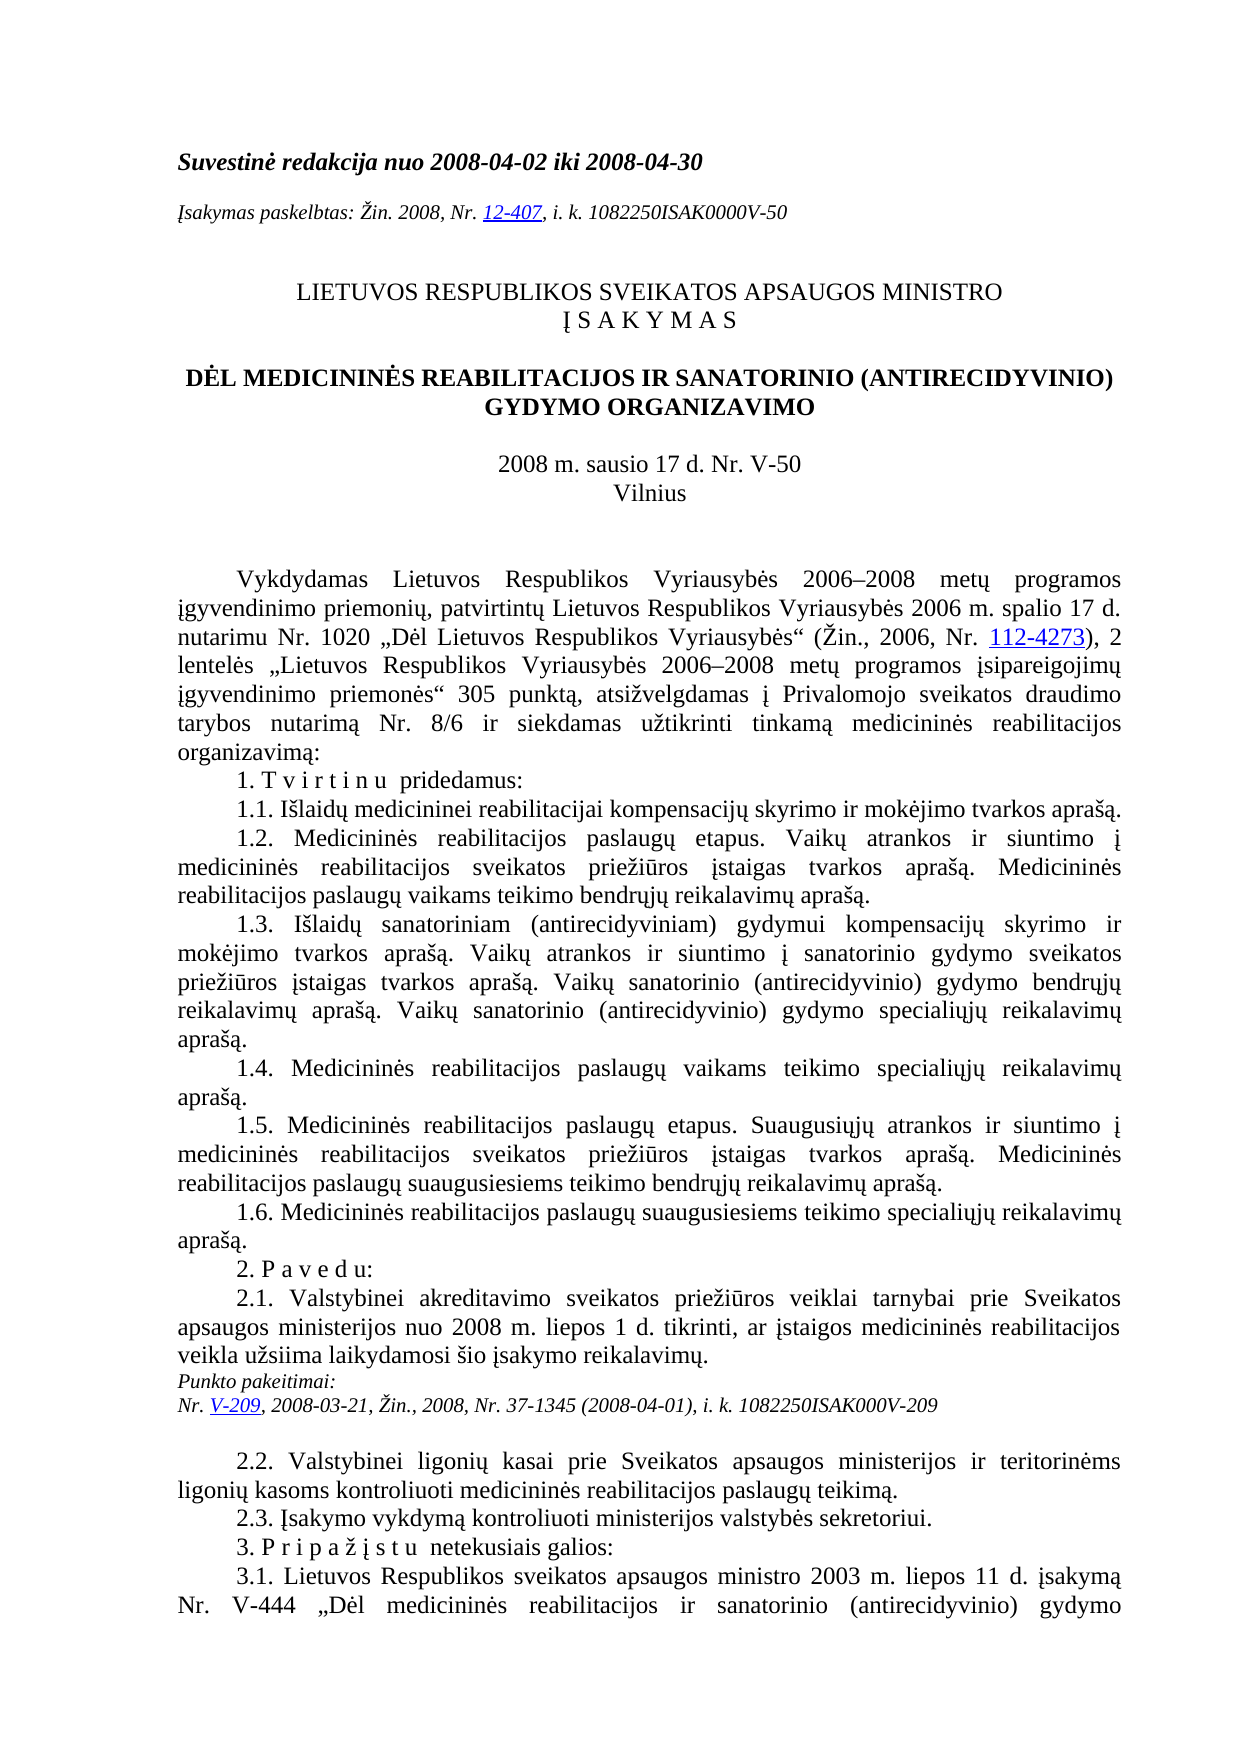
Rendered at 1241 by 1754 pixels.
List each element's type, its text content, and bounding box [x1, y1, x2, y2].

text 2. Pavedu: [177, 1254, 1122, 1283]
text Įsakymas paskelbtas: Žin. 2008, Nr. 12-407, i. k. 1082250ISAK0000V-50 [177, 200, 1122, 224]
text 3.1. Lietuvos Respublikos sveikatos apsaugos ministro 2003 m. liepos 11 d. įsakymą Nr. V-444 „Dėl medicininės reabilitacijos ir sanatorinio (antirecidyvinio) gydymo [177, 1561, 1122, 1618]
text Vilnius [177, 478, 1122, 507]
text Suvestinė redakcija nuo 2008-04-02 iki 2008-04-30 [177, 147, 1122, 176]
text 1.6. Medicininės reabilitacijos paslaugų suaugusiesiems teikimo specialiųjų reikalavimų aprašą. [177, 1197, 1122, 1254]
text Punkto pakeitimai: [177, 1369, 1122, 1393]
text 1.1. Išlaidų medicininei reabilitacijai kompensacijų skyrimo ir mokėjimo tvarkos aprašą. [177, 794, 1122, 823]
text 1.3. Išlaidų sanatoriniam (antirecidyviniam) gydymui kompensacijų skyrimo ir mokėjimo tvarkos aprašą. Vaikų atrankos ir siuntimo į sanatorinio gydymo sveikatos priežiūros įstaigas tvarkos aprašą. Vaikų sanatorinio (antirecidyvinio) gydymo bendrųjų reikalavimų aprašą. Vaikų sanatorinio (antirecidyvinio) gydymo specialiųjų reikalavimų aprašą. [177, 909, 1122, 1053]
text 1.4. Medicininės reabilitacijos paslaugų vaikams teikimo specialiųjų reikalavimų aprašą. [177, 1053, 1122, 1110]
text LIETUVOS RESPUBLIKOS SVEIKATOS APSAUGOS MINISTRO [177, 277, 1122, 305]
text 2.3. Įsakymo vykdymą kontroliuoti ministerijos valstybės sekretoriui. [177, 1503, 1122, 1532]
text 1.5. Medicininės reabilitacijos paslaugų etapus. Suaugusiųjų atrankos ir siuntimo į medicininės reabilitacijos sveikatos priežiūros įstaigas tvarkos aprašą. Medicininės reabilitacijos paslaugų suaugusiesiems teikimo bendrųjų reikalavimų aprašą. [177, 1110, 1122, 1197]
text Nr. V-209, 2008-03-21, Žin., 2008, Nr. 37-1345 (2008-04-01), i. k. 1082250ISAK000V-209 [177, 1393, 1122, 1417]
text 2.1. Valstybinei akreditavimo sveikatos priežiūros veiklai tarnybai prie Sveikatos apsaugos ministerijos nuo 2008 m. liepos 1 d. tikrinti, ar įstaigos medicininės reabilitacijos veikla užsiima laikydamosi šio įsakymo reikalavimų. [177, 1283, 1122, 1369]
text 2008 m. sausio 17 d. Nr. V-50 [177, 449, 1122, 478]
text 2.2. Valstybinei ligonių kasai prie Sveikatos apsaugos ministerijos ir teritorinėms ligonių kasoms kontroliuoti medicininės reabilitacijos paslaugų teikimą. [177, 1446, 1122, 1503]
text 3. Pripažįstu netekusiais galios: [177, 1532, 1122, 1561]
text Vykdydamas Lietuvos Respublikos Vyriausybės 2006–2008 metų programos įgyvendinimo priemonių, patvirtintų Lietuvos Respublikos Vyriausybės 2006 m. spalio 17 d. nutarimu Nr. 1020 „Dėl Lietuvos Respublikos Vyriausybės“ (Žin., 2006, Nr. 112-4273), 2 lentelės „Lietuvos Respublikos Vyriausybės 2006–2008 metų programos įsipareigojimų įgyvendinimo priemonės“ 305 punktą, atsižvelgdamas į Privalomojo sveikatos draudimo tarybos nutarimą Nr. 8/6 ir siekdamas užtikrinti tinkamą medicininės reabilitacijos organizavimą: [177, 564, 1122, 765]
text 1.2. Medicininės reabilitacijos paslaugų etapus. Vaikų atrankos ir siuntimo į medicininės reabilitacijos sveikatos priežiūros įstaigas tvarkos aprašą. Medicininės reabilitacijos paslaugų vaikams teikimo bendrųjų reikalavimų aprašą. [177, 823, 1122, 909]
text 1. Tvirtinu pridedamus: [177, 765, 1122, 794]
text ĮSAKYMAS [177, 305, 1122, 334]
text DĖL MEDICININĖS REABILITACIJOS IR SANATORINIO (ANTIRECIDYVINIO) GYDYMO ORGANIZAVIMO [177, 363, 1122, 420]
